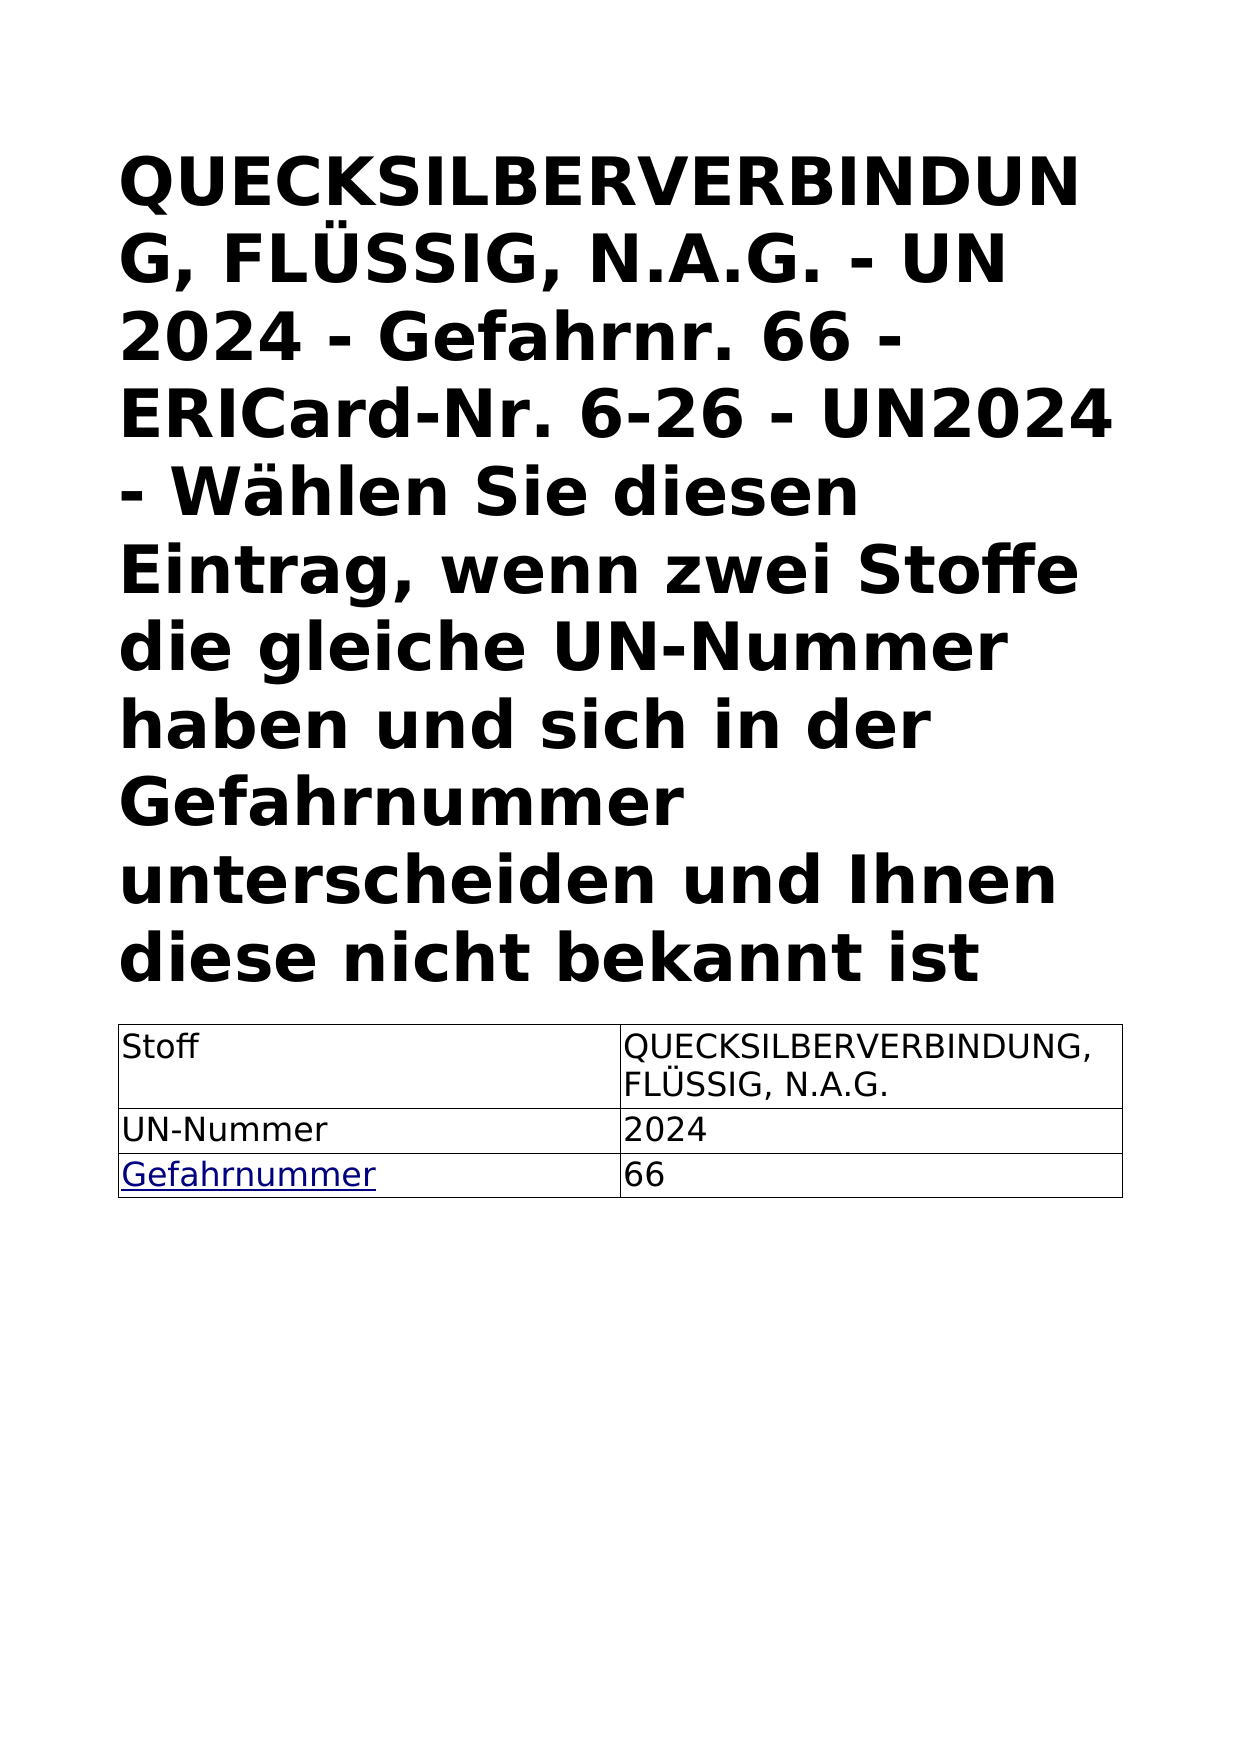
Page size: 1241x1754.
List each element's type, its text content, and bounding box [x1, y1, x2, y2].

table_header QUECKSILBERVERBINDUNG, FLÜSSIG, N.A.G. [621, 1025, 1122, 1108]
subtitle QUECKSILBERVERBINDUNG, FLÜSSIG, N.A.G. - UN 2024 - Gefahrnr. 66 - ERICard-Nr. 6-26 - UN2024 - Wählen Sie diesen Eintrag, wenn zwei Stoffe die gleiche UN-Nummer haben und sich in der Gefahrnummer unterscheiden und Ihnen diese nicht bekannt ist [118, 143, 1122, 997]
table_cell UN-Nummer [119, 1109, 620, 1152]
table_header Stoff [119, 1025, 620, 1108]
table_cell 66 [621, 1154, 1122, 1197]
table_cell Gefahrnummer [119, 1154, 620, 1197]
table_cell 2024 [621, 1109, 1122, 1152]
